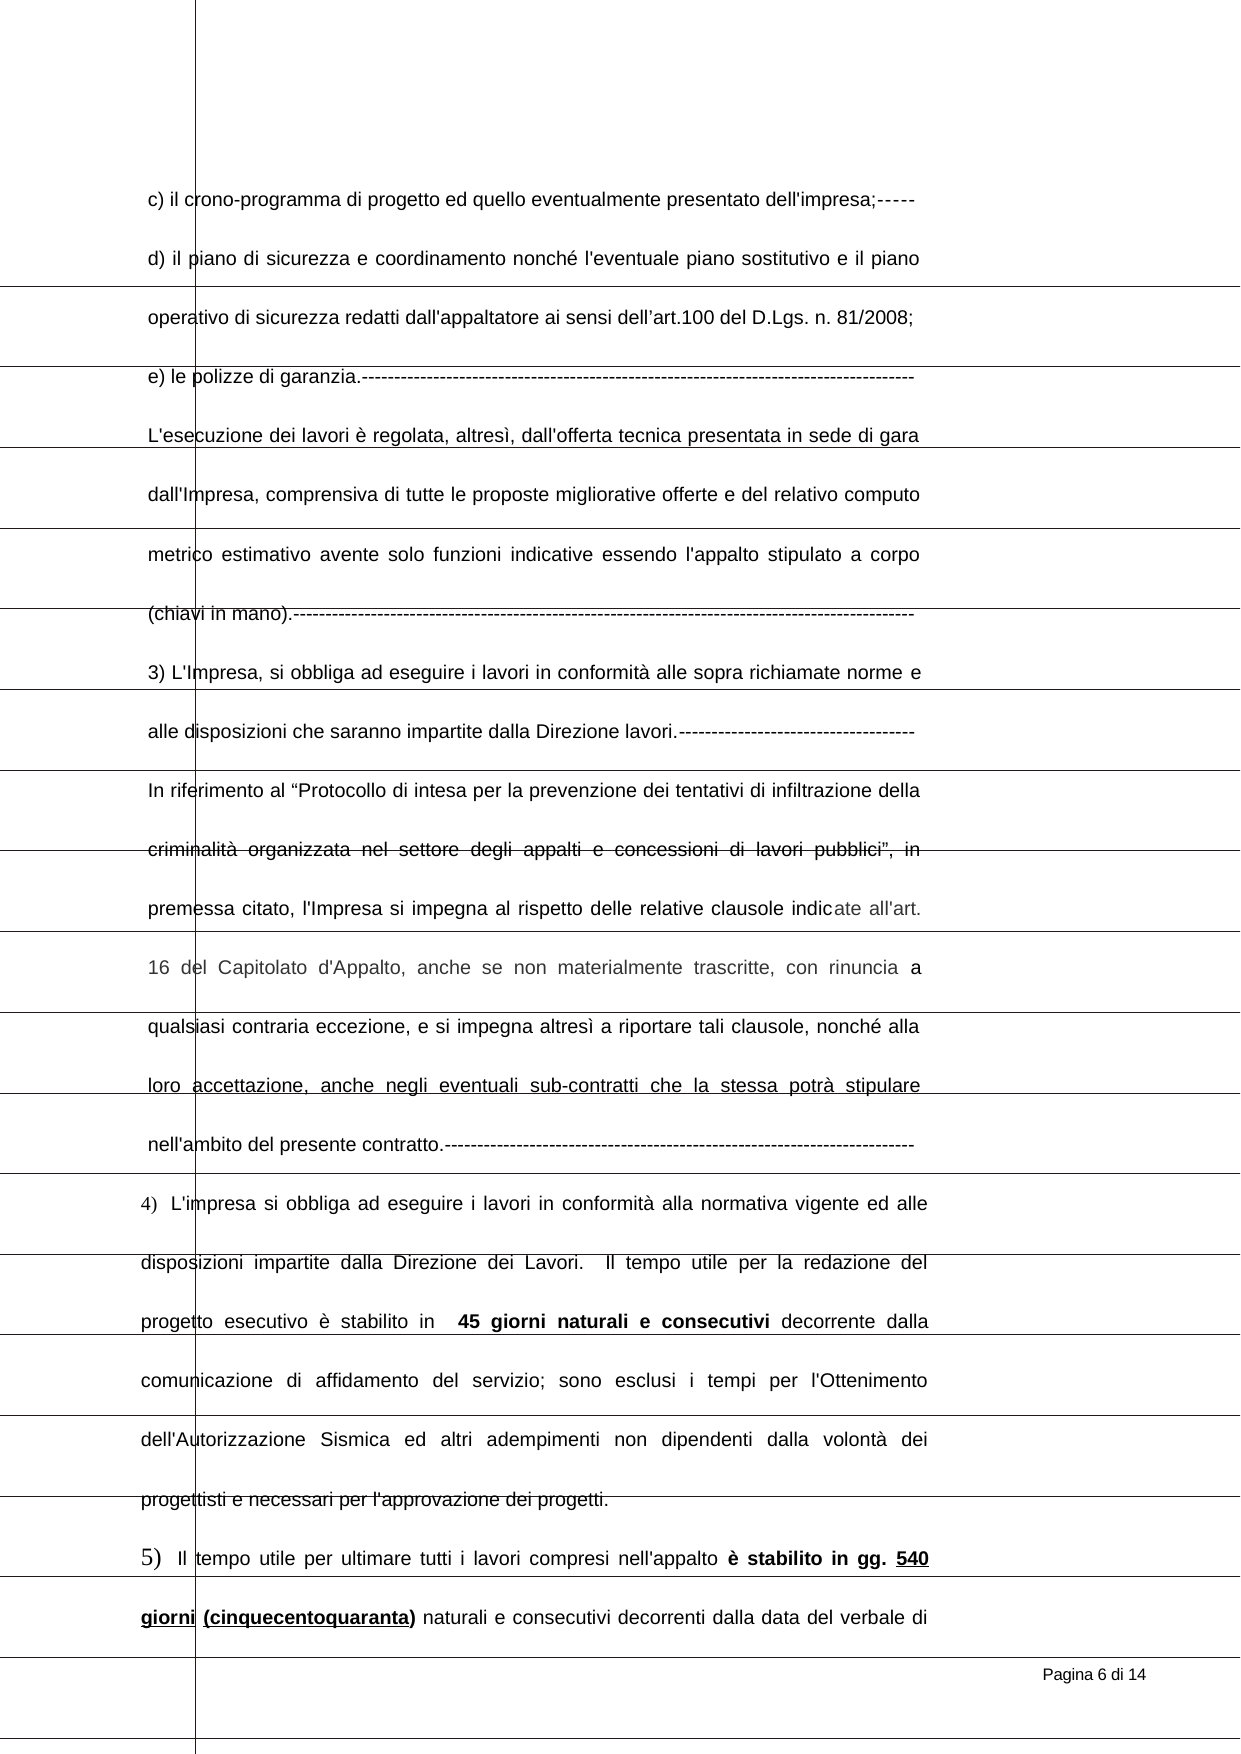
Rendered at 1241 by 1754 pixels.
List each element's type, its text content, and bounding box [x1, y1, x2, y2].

list e) le polizze di garanzia. [148, 337, 921, 396]
list d) il piano di sicurezza e coordinamento nonché l'eventuale piano sostitutivo e il piano operativo di sicurezza redatti dall'appaltatore ai sensi dell’art.100 del D.Lgs. n. 81/2008; [148, 218, 921, 337]
list Il tempo utile per ultimare tutti i lavori compresi nell'appalto è stabilito in gg. 540 giorni (cinquecentoquaranta) naturali e consecutivi decorrenti dalla data del verbale di [141, 1518, 929, 1636]
list L'esecuzione dei lavori è regolata, altresì, dall'offerta tecnica presentata in sede di gara dall'Impresa, comprensiva di tutte le proposte migliorative offerte e del relativo computo metrico estimativo avente solo funzioni indicative essendo l'appalto stipulato a corpo (chiavi in mano). [148, 396, 921, 632]
list In riferimento al “Protocollo di intesa per la prevenzione dei tentativi di infiltrazione della criminalità organizzata nel settore degli appalti e concessioni di lavori pubblici”, in premessa citato, l'Impresa si impegna al rispetto delle relative clausole indicate all'art. 16 del Capitolato d'Appalto, anche se non materialmente trascritte, con rinuncia a qualsiasi contraria eccezione, e si impegna altresì a riportare tali clausole, nonché alla loro accettazione, anche negli eventuali sub-contratti che la stessa potrà stipulare nell'ambito del presente contratto. [148, 750, 921, 1163]
list c) il crono-programma di progetto ed quello eventualmente presentato dell'impresa; [148, 159, 921, 218]
list L'impresa si obbliga ad eseguire i lavori in conformità alla normativa vigente ed alle disposizioni impartite dalla Direzione dei Lavori. Il tempo utile per la redazione del progetto esecutivo è stabilito in 45 giorni naturali e consecutivi decorrente dalla comunicazione di affidamento del servizio; sono esclusi i tempi per l'Ottenimento dell'Autorizzazione Sismica ed altri adempimenti non dipendenti dalla volontà dei progettisti e necessari per l'approvazione dei progetti. [141, 1163, 929, 1518]
list 3) L'Impresa, si obbliga ad eseguire i lavori in conformità alle sopra richiamate norme e alle disposizioni che saranno impartite dalla Direzione lavori. [148, 632, 921, 750]
